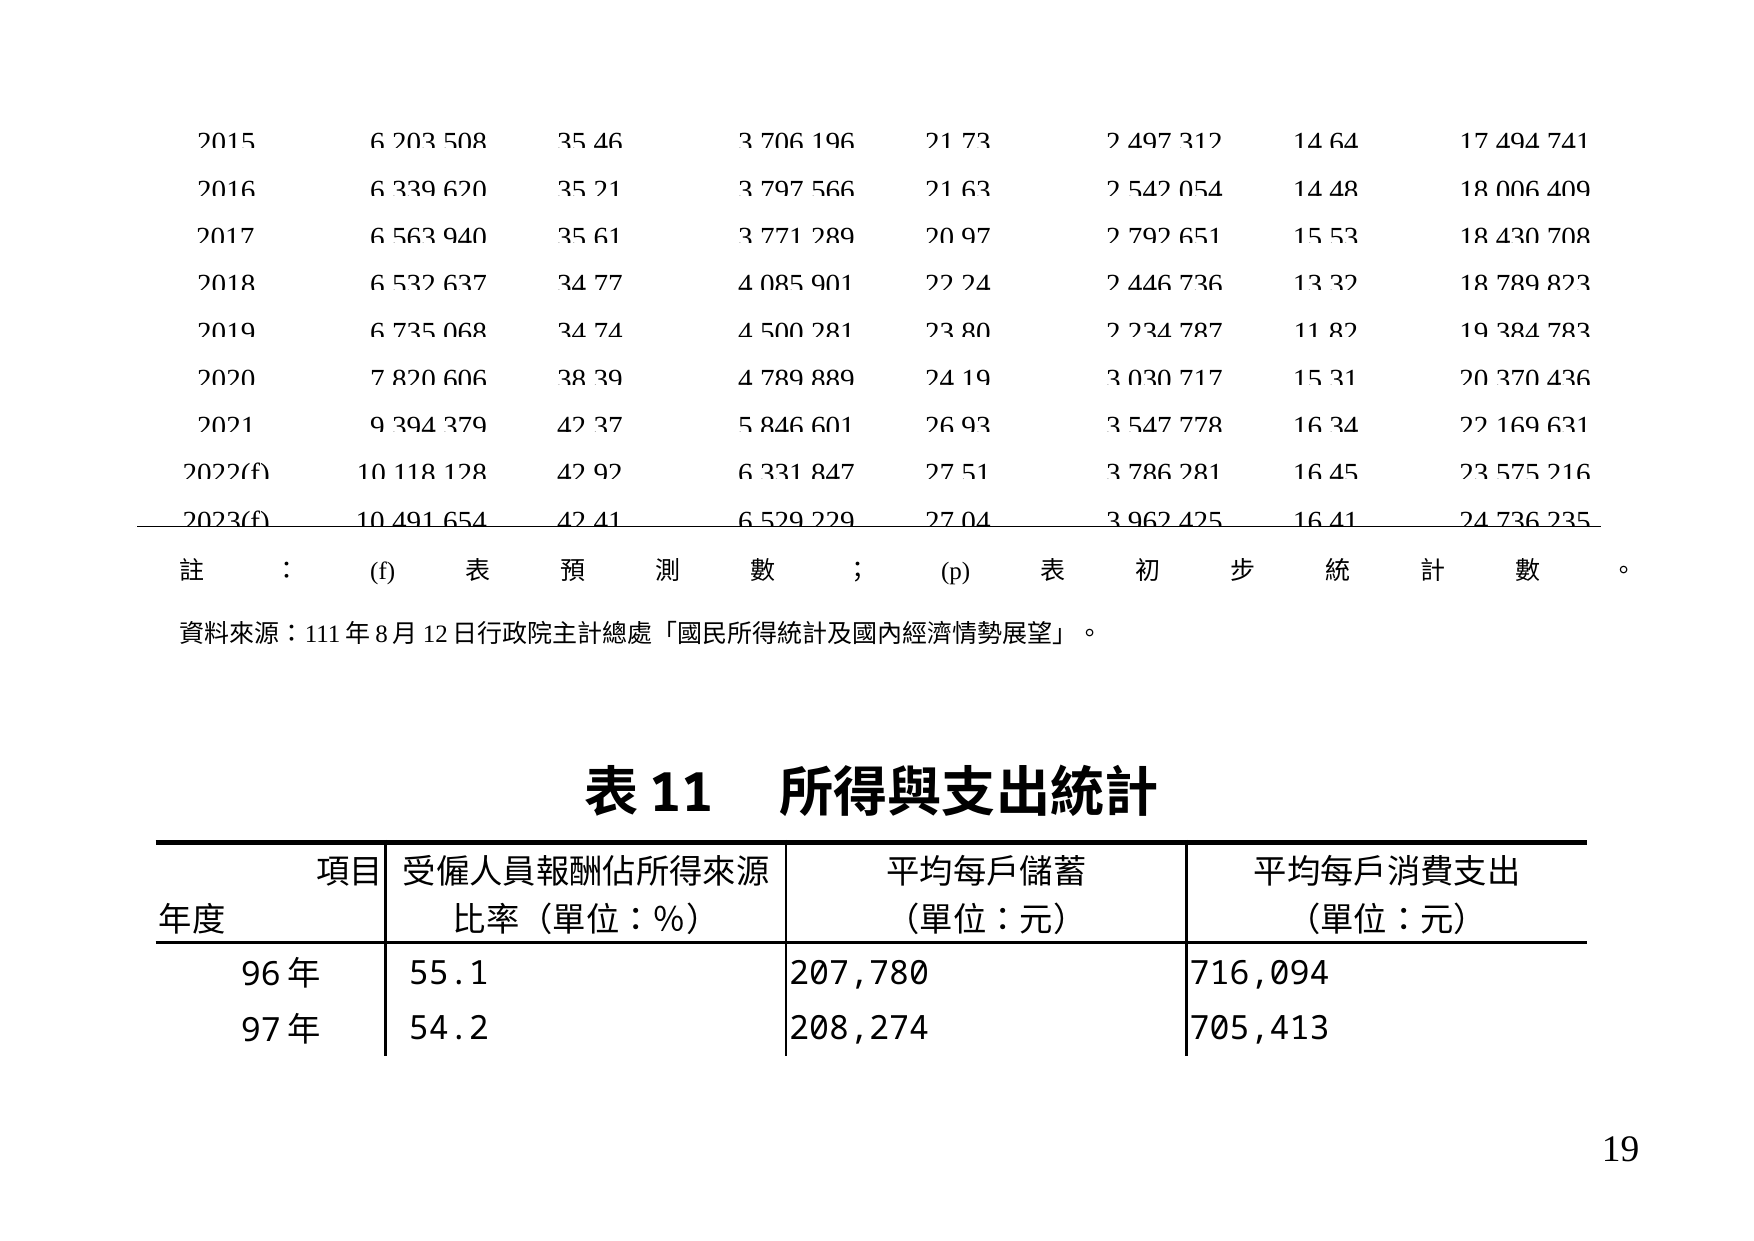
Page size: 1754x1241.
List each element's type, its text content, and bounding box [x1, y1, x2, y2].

table_cell 18,430,708 [1418, 195, 1601, 242]
table_cell [1601, 479, 1639, 526]
table_cell 4,500,281 [682, 290, 866, 337]
table_header 受僱人員報酬佔所得來源比率（單位：％） [387, 845, 785, 941]
table_cell 21.73 [866, 101, 1049, 148]
table_cell 23.80 [866, 290, 1049, 337]
table_cell 18,789,823 [1418, 243, 1601, 290]
table_cell 3,706,196 [682, 101, 866, 148]
table_cell 17,494,741 [1418, 101, 1601, 148]
table_cell 16.41 [1234, 479, 1417, 526]
table_cell 13.32 [1234, 243, 1417, 290]
table_cell 2,446,736 [1050, 243, 1233, 290]
table_cell 705,413 [1188, 998, 1587, 1056]
table_cell 3,797,566 [682, 148, 866, 195]
table_cell 3,962,425 [1050, 479, 1233, 526]
table_cell 6,529,229 [682, 479, 866, 526]
table_cell 6,563,940 [314, 195, 498, 242]
table_cell 15.53 [1234, 195, 1417, 242]
table_cell 2020 [137, 337, 314, 384]
table_cell 6,203,508 [314, 101, 498, 148]
table_cell 208,274 [787, 998, 1185, 1056]
table_cell 11.82 [1234, 290, 1417, 337]
table_cell [1601, 101, 1639, 148]
table_cell 10,491,654 [314, 479, 498, 526]
table_cell 4,085,901 [682, 243, 866, 290]
table_cell 35.21 [498, 148, 682, 195]
table_cell [1601, 148, 1639, 195]
table_cell 6,532,637 [314, 243, 498, 290]
table_cell 207,780 [787, 944, 1185, 998]
table_cell 14.48 [1234, 148, 1417, 195]
table_cell 3,786,281 [1050, 432, 1233, 479]
table_cell 20,370,436 [1418, 337, 1601, 384]
table_cell 10,118,128 [314, 432, 498, 479]
table_cell 2021 [137, 384, 314, 432]
table_cell 42.37 [498, 384, 682, 432]
table_cell 2,542,054 [1050, 148, 1233, 195]
table_cell 3,030,717 [1050, 337, 1233, 384]
table_cell 42.41 [498, 479, 682, 526]
table_cell 22.24 [866, 243, 1049, 290]
table_cell 42.92 [498, 432, 682, 479]
table_cell 2019 [137, 290, 314, 337]
table_cell 22,169,631 [1418, 384, 1601, 432]
table_cell 21.63 [866, 148, 1049, 195]
table_cell [1601, 384, 1639, 432]
table_cell 14.64 [1234, 101, 1417, 148]
table_cell 3,547,778 [1050, 384, 1233, 432]
table_cell 97年 [156, 998, 384, 1056]
table_cell 2016 [137, 148, 314, 195]
table_cell 2,497,312 [1050, 101, 1233, 148]
table_cell 2017 [137, 195, 314, 242]
table_cell [1601, 195, 1639, 242]
subtitle 表11 所得與支出統計 [103, 715, 1639, 840]
table_cell 23,575,216 [1418, 432, 1601, 479]
table_cell [1601, 290, 1639, 337]
table_cell 2,792,651 [1050, 195, 1233, 242]
table_cell 35.46 [498, 101, 682, 148]
table_cell 26.93 [866, 384, 1049, 432]
table_cell 27.51 [866, 432, 1049, 479]
table_cell 2015 [137, 101, 314, 148]
table_cell [136, 527, 177, 652]
table_cell [1601, 432, 1639, 479]
table_cell 20.97 [866, 195, 1049, 242]
table_cell 18,006,409 [1418, 148, 1601, 195]
table_cell 24,736,235 [1418, 479, 1601, 526]
table_cell 24.19 [866, 337, 1049, 384]
table_cell 9,394,379 [314, 384, 498, 432]
table_header 平均每戶儲蓄 （單位：元） [787, 845, 1185, 941]
table_cell 3,771,289 [682, 195, 866, 242]
table_cell 16.34 [1234, 384, 1417, 432]
table_cell 16.45 [1234, 432, 1417, 479]
table_cell 716,094 [1188, 944, 1587, 998]
table_cell [1601, 337, 1639, 384]
table_cell 5,846,601 [682, 384, 866, 432]
table_cell 2023(f) [137, 479, 314, 526]
table_cell 4,789,889 [682, 337, 866, 384]
table_cell 55.1 [387, 944, 785, 998]
table_cell 6,339,620 [314, 148, 498, 195]
table_cell 註：(f)表預測數；(p)表初步統計數。 資料來源：111年8月12日行政院主計總處「國民所得統計及國內經濟情勢展望」。 [177, 526, 1639, 652]
table_header 平均每戶消費支出 （單位：元） [1188, 845, 1587, 941]
table_cell 15.31 [1234, 337, 1417, 384]
table_cell 2022(f) [137, 432, 314, 479]
table_cell 34.74 [498, 290, 682, 337]
table_cell 19,384,783 [1418, 290, 1601, 337]
table_cell [1601, 243, 1639, 290]
table_cell 54.2 [387, 998, 785, 1056]
table_cell 38.39 [498, 337, 682, 384]
table_cell 6,735,068 [314, 290, 498, 337]
table_cell 2,234,787 [1050, 290, 1233, 337]
table_header 項目 年度 [156, 845, 384, 941]
table_cell 34.77 [498, 243, 682, 290]
table_cell 7,820,606 [314, 337, 498, 384]
table_cell 35.61 [498, 195, 682, 242]
table_cell 96年 [156, 944, 384, 998]
table_cell 6,331,847 [682, 432, 866, 479]
table_cell 2018 [137, 243, 314, 290]
table_cell 27.04 [866, 479, 1049, 526]
